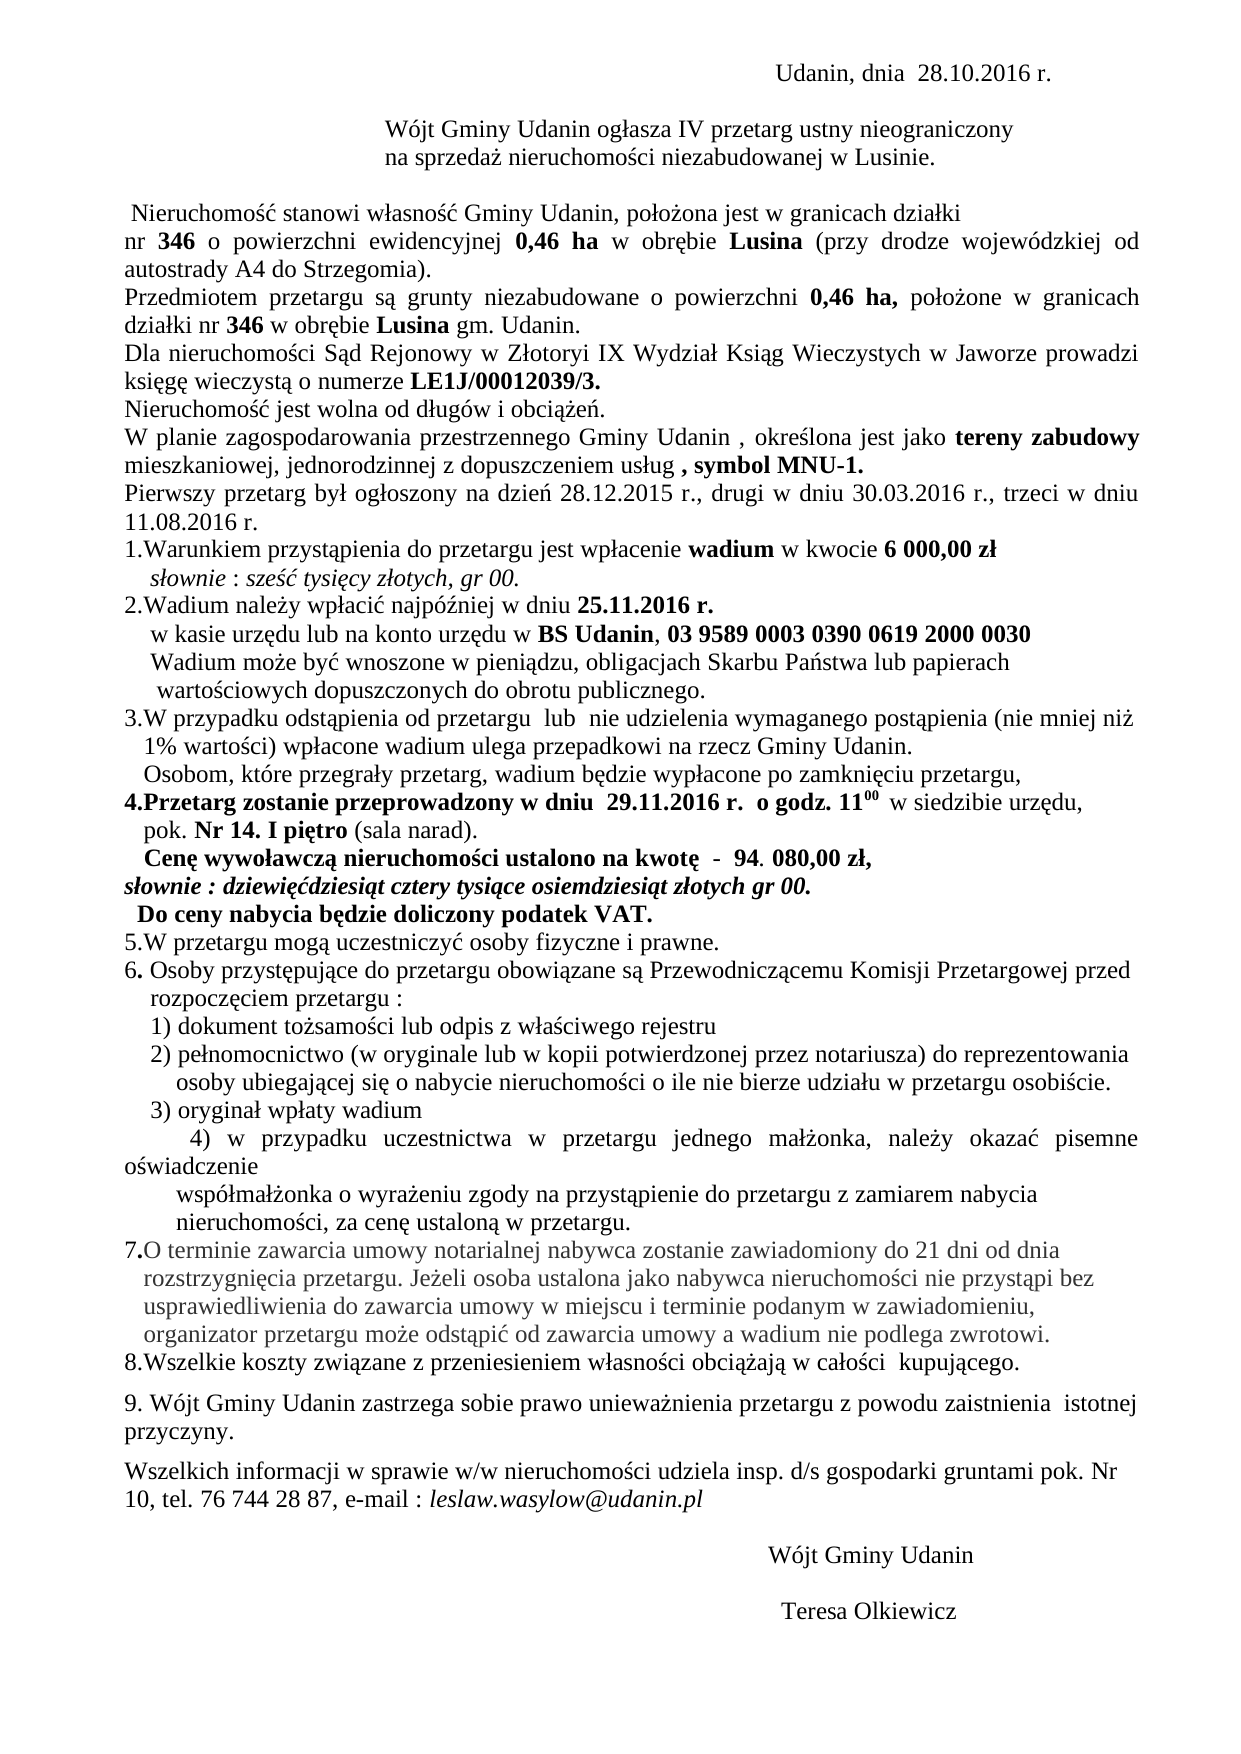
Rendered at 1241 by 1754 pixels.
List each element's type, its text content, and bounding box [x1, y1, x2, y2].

text Wadium może być wnoszone w pieniądzu, obligacjach Skarbu Państwa lub papierach [124, 647, 1140, 676]
text 1% wartości) wpłacone wadium ulega przepadkowi na rzecz Gminy Udanin. [124, 732, 1140, 759]
text W planie zagospodarowania przestrzennego Gminy Udanin , określona jest jako tereny zabudowy mieszkaniowej, jednorodzinnej z dopuszczeniem usług , symbol MNU-1. [124, 423, 1140, 479]
text Przedmiotem przetargu są grunty niezabudowane o powierzchni 0,46 ha, położone w granicach działki nr 346 w obrębie Lusina gm. Udanin. [124, 283, 1140, 339]
text pok. Nr 14. I piętro (sala narad). [124, 816, 1140, 844]
text nr 346 o powierzchni ewidencyjnej 0,46 ha w obrębie Lusina (przy drodze wojewódzkiej od autostrady A4 do Strzegomia). [124, 227, 1140, 283]
text osoby ubiegającej się o nabycie nieruchomości o ile nie bierze udziału w przetargu osobiście. [124, 1068, 1140, 1096]
text współmałżonka o wyrażeniu zgody na przystąpienie do przetargu z zamiarem nabycia [124, 1180, 1140, 1208]
text 3) oryginał wpłaty wadium [124, 1096, 1140, 1124]
text Do ceny nabycia będzie doliczony podatek VAT. [124, 900, 1140, 928]
text na sprzedaż nieruchomości niezabudowanej w Lusinie. [124, 143, 1140, 171]
text 1.Warunkiem przystąpienia do przetargu jest wpłacenie wadium w kwocie 6 000,00 zł [124, 535, 1140, 563]
text Teresa Olkiewicz [124, 1597, 1140, 1625]
text 2.Wadium należy wpłacić najpóźniej w dniu 25.11.2016 r. [124, 591, 1140, 619]
text organizator przetargu może odstąpić od zawarcia umowy a wadium nie podlega zwrotowi. [124, 1320, 1140, 1348]
text 8.Wszelkie koszty związane z przeniesieniem własności obciążają w całości kupującego. [124, 1348, 1140, 1376]
text 4.Przetarg zostanie przeprowadzony w dniu 29.11.2016 r. o godz. 1100 w siedzibie urzędu, [124, 788, 1140, 816]
text Osobom, które przegrały przetarg, wadium będzie wypłacone po zamknięciu przetargu, [124, 759, 1140, 788]
text 6. Osoby przystępujące do przetargu obowiązane są Przewodniczącemu Komisji Przetargowej przed [124, 956, 1140, 984]
text Udanin, dnia 28.10.2016 r. [124, 59, 1140, 87]
text 3.W przypadku odstąpienia od przetargu lub nie udzielenia wymaganego postąpienia (nie mniej niż [124, 703, 1140, 732]
text 5.W przetargu mogą uczestniczyć osoby fizyczne i prawne. [124, 928, 1140, 956]
text Wójt Gminy Udanin ogłasza IV przetarg ustny nieograniczony [124, 115, 1140, 143]
text Nieruchomość jest wolna od długów i obciążeń. [124, 395, 1140, 423]
text Pierwszy przetarg był ogłoszony na dzień 28.12.2015 r., drugi w dniu 30.03.2016 r., trzeci w dniu 11.08.2016 r. [124, 479, 1140, 535]
text rozstrzygnięcia przetargu. Jeżeli osoba ustalona jako nabywca nieruchomości nie przystąpi bez [124, 1264, 1140, 1292]
text 1) dokument tożsamości lub odpis z właściwego rejestru [124, 1012, 1140, 1040]
text Cenę wywoławczą nieruchomości ustalono na kwotę - 94. 080,00 zł, [124, 844, 1140, 872]
text Wójt Gminy Udanin [124, 1541, 1140, 1569]
text Nieruchomość stanowi własność Gminy Udanin, położona jest w granicach działki [124, 199, 1140, 227]
text słownie : sześć tysięcy złotych, gr 00. [124, 563, 1140, 591]
text słownie : dziewięćdziesiąt cztery tysiące osiemdziesiąt złotych gr 00. [124, 872, 1140, 900]
text rozpoczęciem przetargu : [124, 984, 1140, 1012]
text nieruchomości, za cenę ustaloną w przetargu. [124, 1208, 1140, 1236]
text 7.O terminie zawarcia umowy notarialnej nabywca zostanie zawiadomiony do 21 dni od dnia [124, 1236, 1140, 1264]
text Dla nieruchomości Sąd Rejonowy w Złotoryi IX Wydział Ksiąg Wieczystych w Jaworze prowadzi księgę wieczystą o numerze LE1J/00012039/3. [124, 339, 1140, 395]
text usprawiedliwienia do zawarcia umowy w miejscu i terminie podanym w zawiadomieniu, [124, 1292, 1140, 1320]
text w kasie urzędu lub na konto urzędu w BS Udanin, 03 9589 0003 0390 0619 2000 0030 [124, 619, 1140, 647]
text wartościowych dopuszczonych do obrotu publicznego. [124, 676, 1140, 703]
text 4) w przypadku uczestnictwa w przetargu jednego małżonka, należy okazać pisemne oświadczenie [124, 1124, 1140, 1180]
text Wszelkich informacji w sprawie w/w nieruchomości udziela insp. d/s gospodarki gruntami pok. Nr 10, tel. 76 744 28 87, e-mail : leslaw.wasylow@udanin.pl [124, 1457, 1140, 1541]
text 9. Wójt Gminy Udanin zastrzega sobie prawo unieważnienia przetargu z powodu zaistnienia istotnej przyczyny. [124, 1388, 1140, 1444]
text 2) pełnomocnictwo (w oryginale lub w kopii potwierdzonej przez notariusza) do reprezentowania [124, 1040, 1140, 1068]
